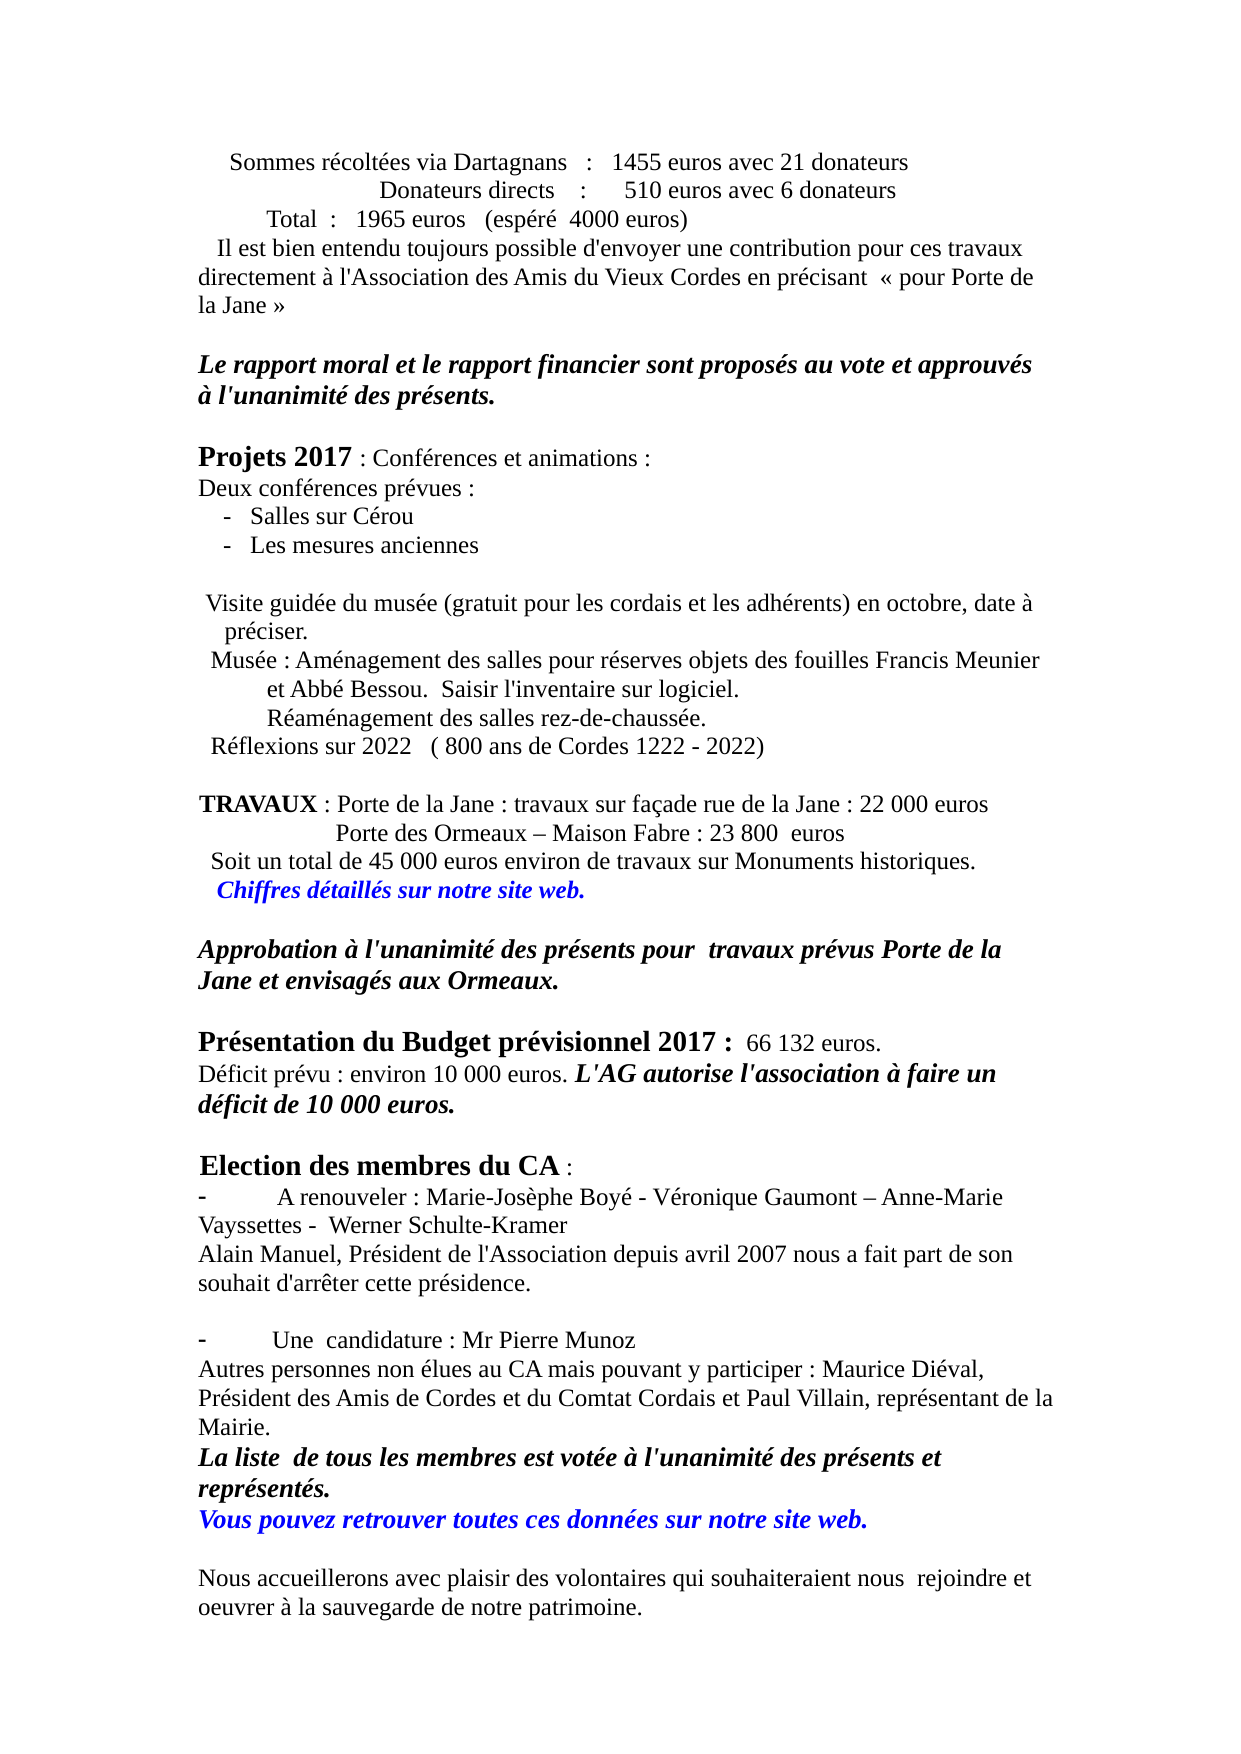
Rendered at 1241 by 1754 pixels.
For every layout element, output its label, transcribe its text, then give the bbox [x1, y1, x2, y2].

text Réflexions sur 2022 ( 800 ans de Cordes 1222 - 2022) [198, 731, 1055, 760]
text Deux conférences prévues : [198, 473, 1055, 501]
text Présentation du Budget prévisionnel 2017 : 66 132 euros. [198, 1024, 1055, 1057]
text Autres personnes non élues au CA mais pouvant y participer : Maurice Diéval, Président des Amis de Cordes et du Comtat Cordais et Paul Villain, représentant de la Mairie. [198, 1354, 1055, 1441]
text Il est bien entendu toujours possible d'envoyer une contribution pour ces travaux directement à l'Association des Amis du Vieux Cordes en précisant « pour Porte de la Jane » [198, 233, 1055, 319]
text Déficit prévu : environ 10 000 euros. L'AG autorise l'association à faire un déficit de 10 000 euros. [198, 1057, 1055, 1119]
text Chiffres détaillés sur notre site web. [198, 875, 1055, 904]
text TRAVAUX : Porte de la Jane : travaux sur façade rue de la Jane : 22 000 euros [118, 789, 1055, 818]
text préciser. [118, 616, 1055, 645]
text Vous pouvez retrouver toutes ces données sur notre site web. [198, 1503, 1055, 1534]
text - Les mesures anciennes [198, 530, 1055, 559]
text Musée : Aménagement des salles pour réserves objets des fouilles Francis Meunier [198, 645, 1055, 674]
text Soit un total de 45 000 euros environ de travaux sur Monuments historiques. [198, 846, 1055, 875]
text Le rapport moral et le rapport financier sont proposés au vote et approuvés à l'unanimité des présents. [198, 348, 1055, 410]
text Approbation à l'unanimité des présents pour travaux prévus Porte de la Jane et envisagés aux Ormeaux. [198, 933, 1055, 995]
text Alain Manuel, Président de l'Association depuis avril 2007 nous a fait part de son souhait d'arrêter cette présidence. [198, 1239, 1055, 1297]
list A renouveler : Marie-Josèphe Boyé - Véronique Gaumont – Anne-Marie Vayssettes - Werner Schulte-Kramer [198, 1182, 1055, 1239]
text Visite guidée du musée (gratuit pour les cordais et les adhérents) en octobre, date à [118, 588, 1055, 616]
text Nous accueillerons avec plaisir des volontaires qui souhaiteraient nous rejoindre et oeuvrer à la sauvegarde de notre patrimoine. [198, 1563, 1055, 1620]
text et Abbé Bessou. Saisir l'inventaire sur logiciel. [198, 674, 1055, 703]
text La liste de tous les membres est votée à l'unanimité des présents et représentés. [198, 1441, 1055, 1503]
text - Salles sur Cérou [198, 501, 1055, 530]
text Total : 1965 euros (espéré 4000 euros) [198, 204, 1055, 233]
text Sommes récoltées via Dartagnans : 1455 euros avec 21 donateurs [198, 147, 1055, 176]
text Election des membres du CA : [118, 1148, 1055, 1182]
text Donateurs directs : 510 euros avec 6 donateurs [198, 176, 1055, 204]
text Réaménagement des salles rez-de-chaussée. [198, 703, 1055, 731]
text Porte des Ormeaux – Maison Fabre : 23 800 euros [198, 818, 1055, 846]
text Projets 2017 : Conférences et animations : [198, 439, 1055, 473]
list Une candidature : Mr Pierre Munoz [198, 1326, 1055, 1354]
